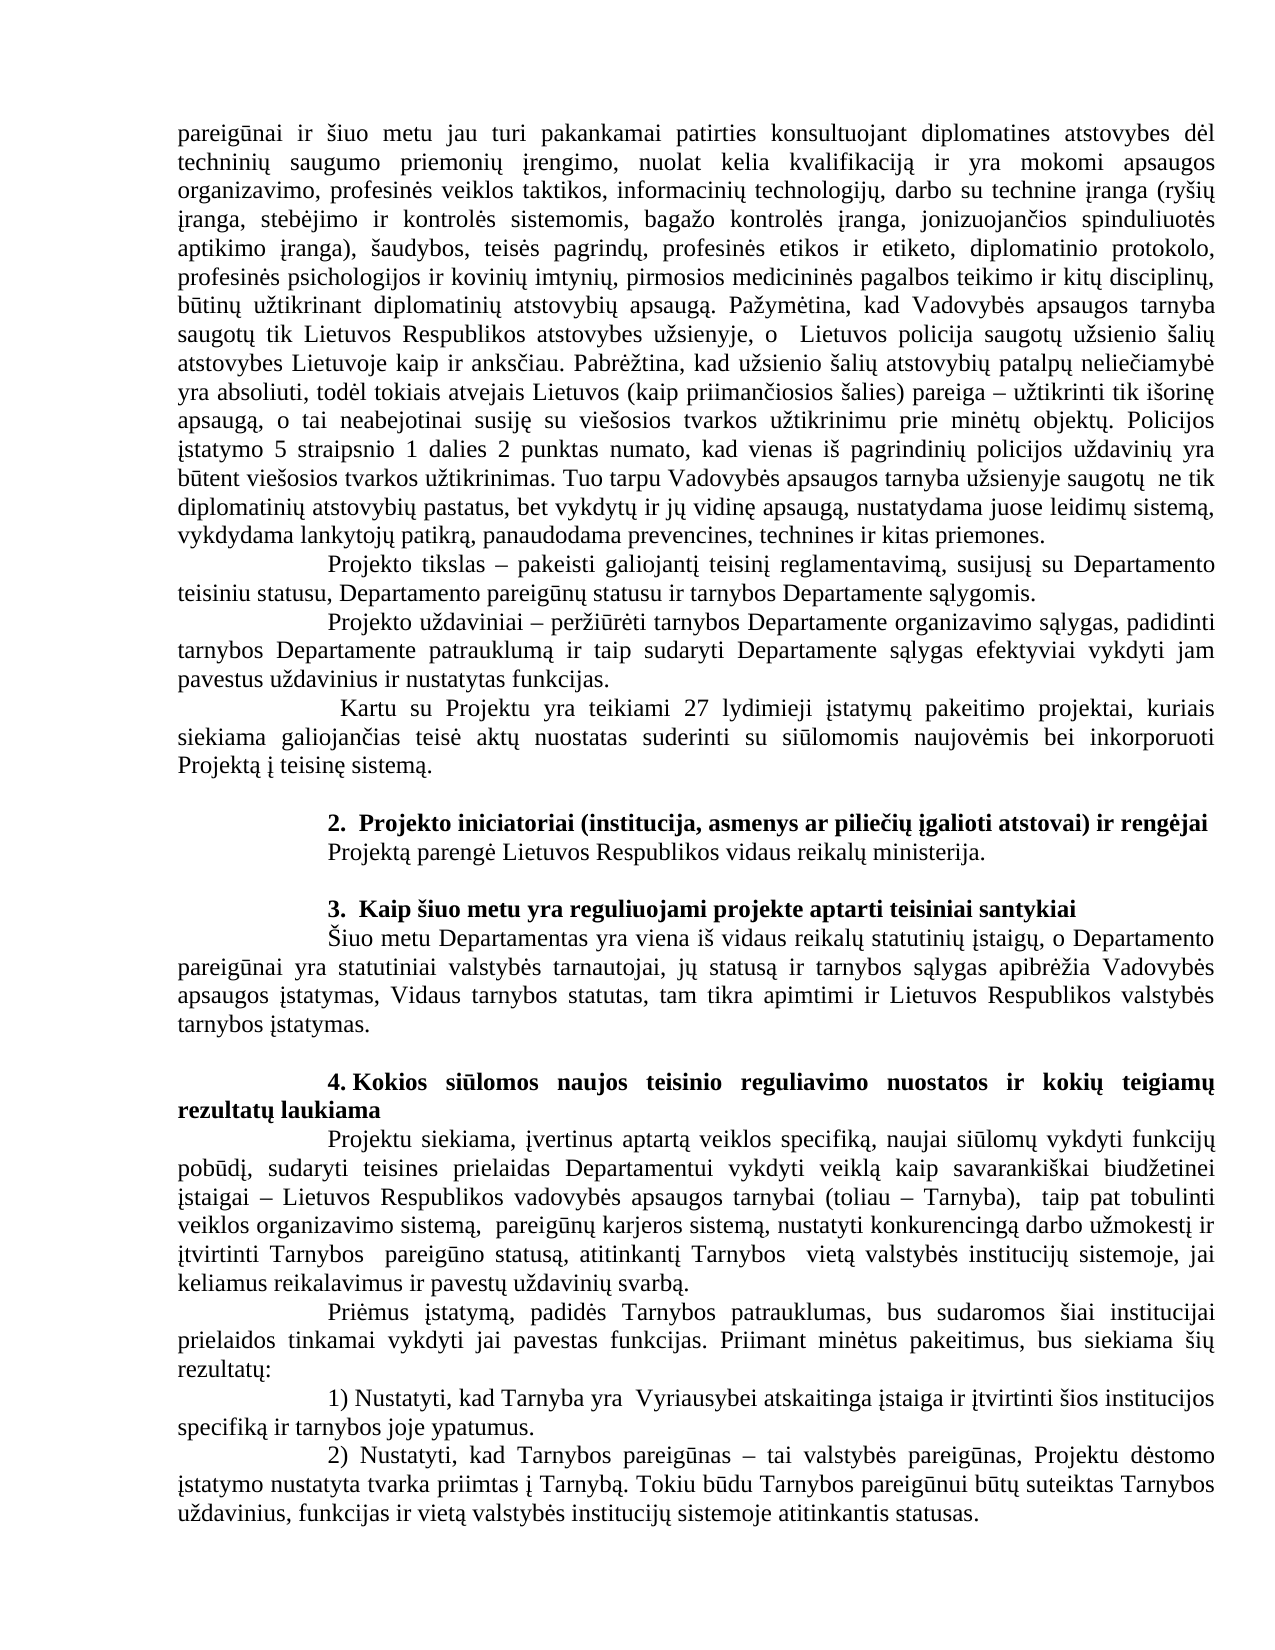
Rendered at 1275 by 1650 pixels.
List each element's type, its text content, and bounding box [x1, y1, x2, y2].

text Šiuo metu Departamentas yra viena iš vidaus reikalų statutinių įstaigų, o Departamento pareigūnai yra statutiniai valstybės tarnautojai, jų statusą ir tarnybos sąlygas apibrėžia Vadovybės apsaugos įstatymas, Vidaus tarnybos statutas, tam tikra apimtimi ir Lietuvos Respublikos valstybės tarnybos įstatymas. [177, 923, 1216, 1038]
text Priėmus įstatymą, padidės Tarnybos patrauklumas, bus sudaromos šiai institucijai prielaidos tinkamai vykdyti jai pavestas funkcijas. Priimant minėtus pakeitimus, bus siekiama šių rezultatų: [177, 1297, 1216, 1383]
text 3.. Kaip šiuo metu yra reguliuojami projekte aptarti teisiniai santykiai [177, 894, 1216, 923]
text Projekto uždaviniai – peržiūrėti tarnybos Departamente organizavimo sąlygas, padidinti tarnybos Departamente patrauklumą ir taip sudaryti Departamente sąlygas efektyviai vykdyti jam pavestus uždavinius ir nustatytas funkcijas. [177, 607, 1216, 693]
text Kartu su Projektu yra teikiami 27 lydimieji įstatymų pakeitimo projektai, kuriais siekiama galiojančias teisė aktų nuostatas suderinti su siūlomomis naujovėmis bei inkorporuoti Projektą į teisinę sistemą. [177, 693, 1216, 779]
text 1) Nustatyti, kad Tarnyba yra Vyriausybei atskaitinga įstaiga ir įtvirtinti šios institucijos specifiką ir tarnybos joje ypatumus. [177, 1383, 1216, 1441]
text 2) Nustatyti, kad Tarnybos pareigūnas – tai valstybės pareigūnas, Projektu dėstomo įstatymo nustatyta tvarka priimtas į Tarnybą. Tokiu būdu Tarnybos pareigūnui būtų suteiktas Tarnybos uždavinius, funkcijas ir vietą valstybės institucijų sistemoje atitinkantis statusas. [177, 1441, 1216, 1527]
text Projektu siekiama, įvertinus aptartą veiklos specifiką, naujai siūlomų vykdyti funkcijų pobūdį, sudaryti teisines prielaidas Departamentui vykdyti veiklą kaip savarankiškai biudžetinei įstaigai ­– Lietuvos Respublikos vadovybės apsaugos tarnybai (toliau – Tarnyba), taip pat tobulinti veiklos organizavimo sistemą, pareigūnų karjeros sistemą, nustatyti konkurencingą darbo užmokestį ir įtvirtinti Tarnybos pareigūno statusą, atitinkantį Tarnybos vietą valstybės institucijų sistemoje, jai keliamus reikalavimus ir pavestų uždavinių svarbą. [177, 1124, 1216, 1297]
text pareigūnai ir šiuo metu jau turi pakankamai patirties konsultuojant diplomatines atstovybes dėl techninių saugumo priemonių įrengimo, nuolat kelia kvalifikaciją ir yra mokomi apsaugos organizavimo, profesinės veiklos taktikos, informacinių technologijų, darbo su technine įranga (ryšių įranga, stebėjimo ir kontrolės sistemomis, bagažo kontrolės įranga, jonizuojančios spinduliuotės aptikimo įranga), šaudybos, teisės pagrindų, profesinės etikos ir etiketo, diplomatinio protokolo, profesinės psichologijos ir kovinių imtynių, pirmosios medicininės pagalbos teikimo ir kitų disciplinų, būtinų užtikrinant diplomatinių atstovybių apsaugą. Pažymėtina, kad Vadovybės apsaugos tarnyba saugotų tik Lietuvos Respublikos atstovybes užsienyje, o Lietuvos policija saugotų užsienio šalių atstovybes Lietuvoje kaip ir anksčiau. Pabrėžtina, kad užsienio šalių atstovybių patalpų neliečiamybė yra absoliuti, todėl tokiais atvejais Lietuvos (kaip priimančiosios šalies) pareiga – užtikrinti tik išorinę apsaugą, o tai neabejotinai susiję su viešosios tvarkos užtikrinimu prie minėtų objektų. Policijos įstatymo 5 straipsnio 1 dalies 2 punktas numato, kad vienas iš pagrindinių policijos uždavinių yra būtent viešosios tvarkos užtikrinimas. Tuo tarpu Vadovybės apsaugos tarnyba užsienyje saugotų ne tik diplomatinių atstovybių pastatus, bet vykdytų ir jų vidinę apsaugą, nustatydama juose leidimų sistemą, vykdydama lankytojų patikrą, panaudodama prevencines, technines ir kitas priemones. [177, 118, 1216, 549]
text Projekto tikslas – pakeisti galiojantį teisinį reglamentavimą, susijusį su Departamento teisiniu statusu, Departamento pareigūnų statusu ir tarnybos Departamente sąlygomis. [177, 549, 1216, 607]
text Projektą parengė Lietuvos Respublikos vidaus reikalų ministerija. [177, 837, 1216, 866]
text 2.. Projekto iniciatoriai (institucija, asmenys ar piliečių įgalioti atstovai) ir rengėjai [177, 808, 1216, 837]
text 4..Kokios siūlomos naujos teisinio reguliavimo nuostatos ir kokių teigiamų rezultatų laukiama [177, 1067, 1216, 1124]
